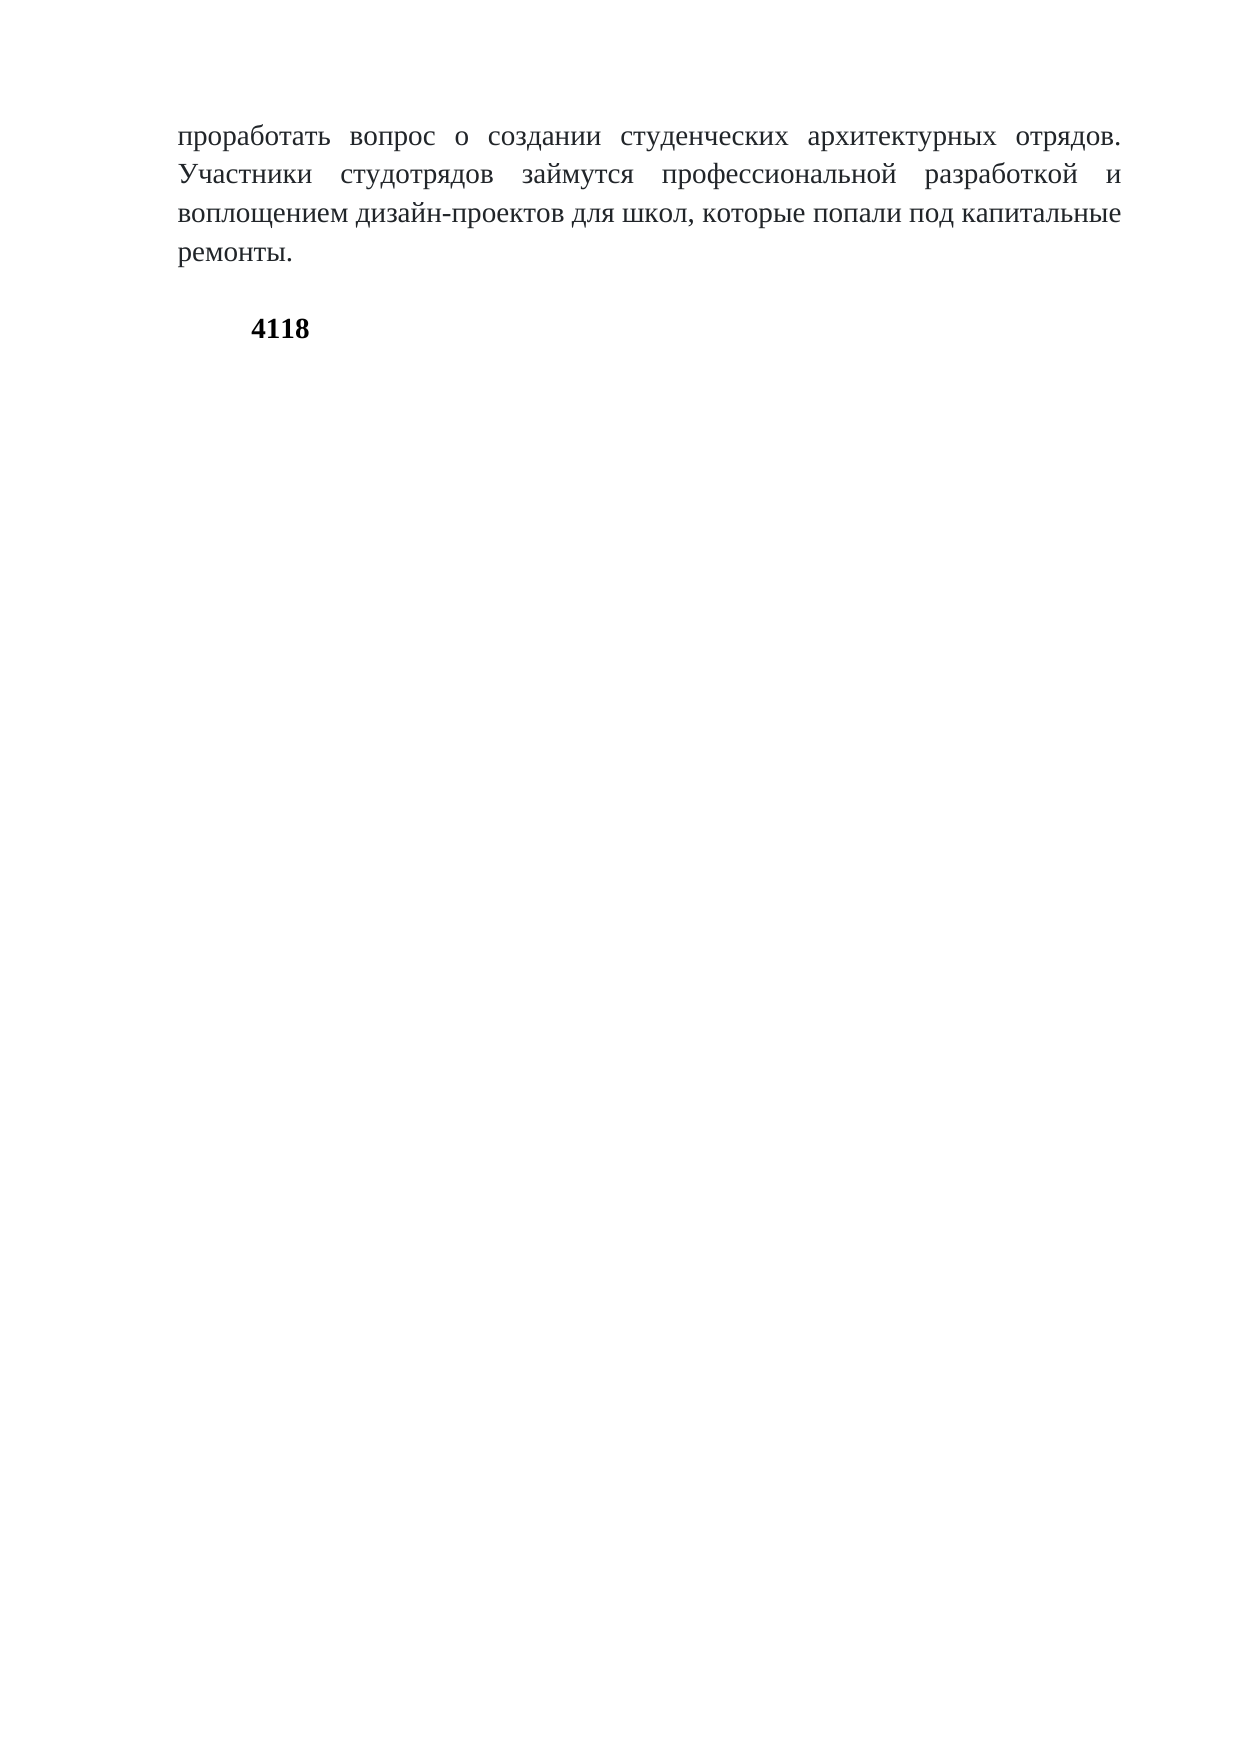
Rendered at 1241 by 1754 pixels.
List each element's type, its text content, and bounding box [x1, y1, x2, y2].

text 4118 [177, 311, 1122, 344]
text проработать вопрос о создании студенческих архитектурных отрядов. Участники студотрядов займутся профессиональной разработкой и воплощением дизайн-проектов для школ, которые попали под капитальные ремонты. [177, 118, 1122, 267]
